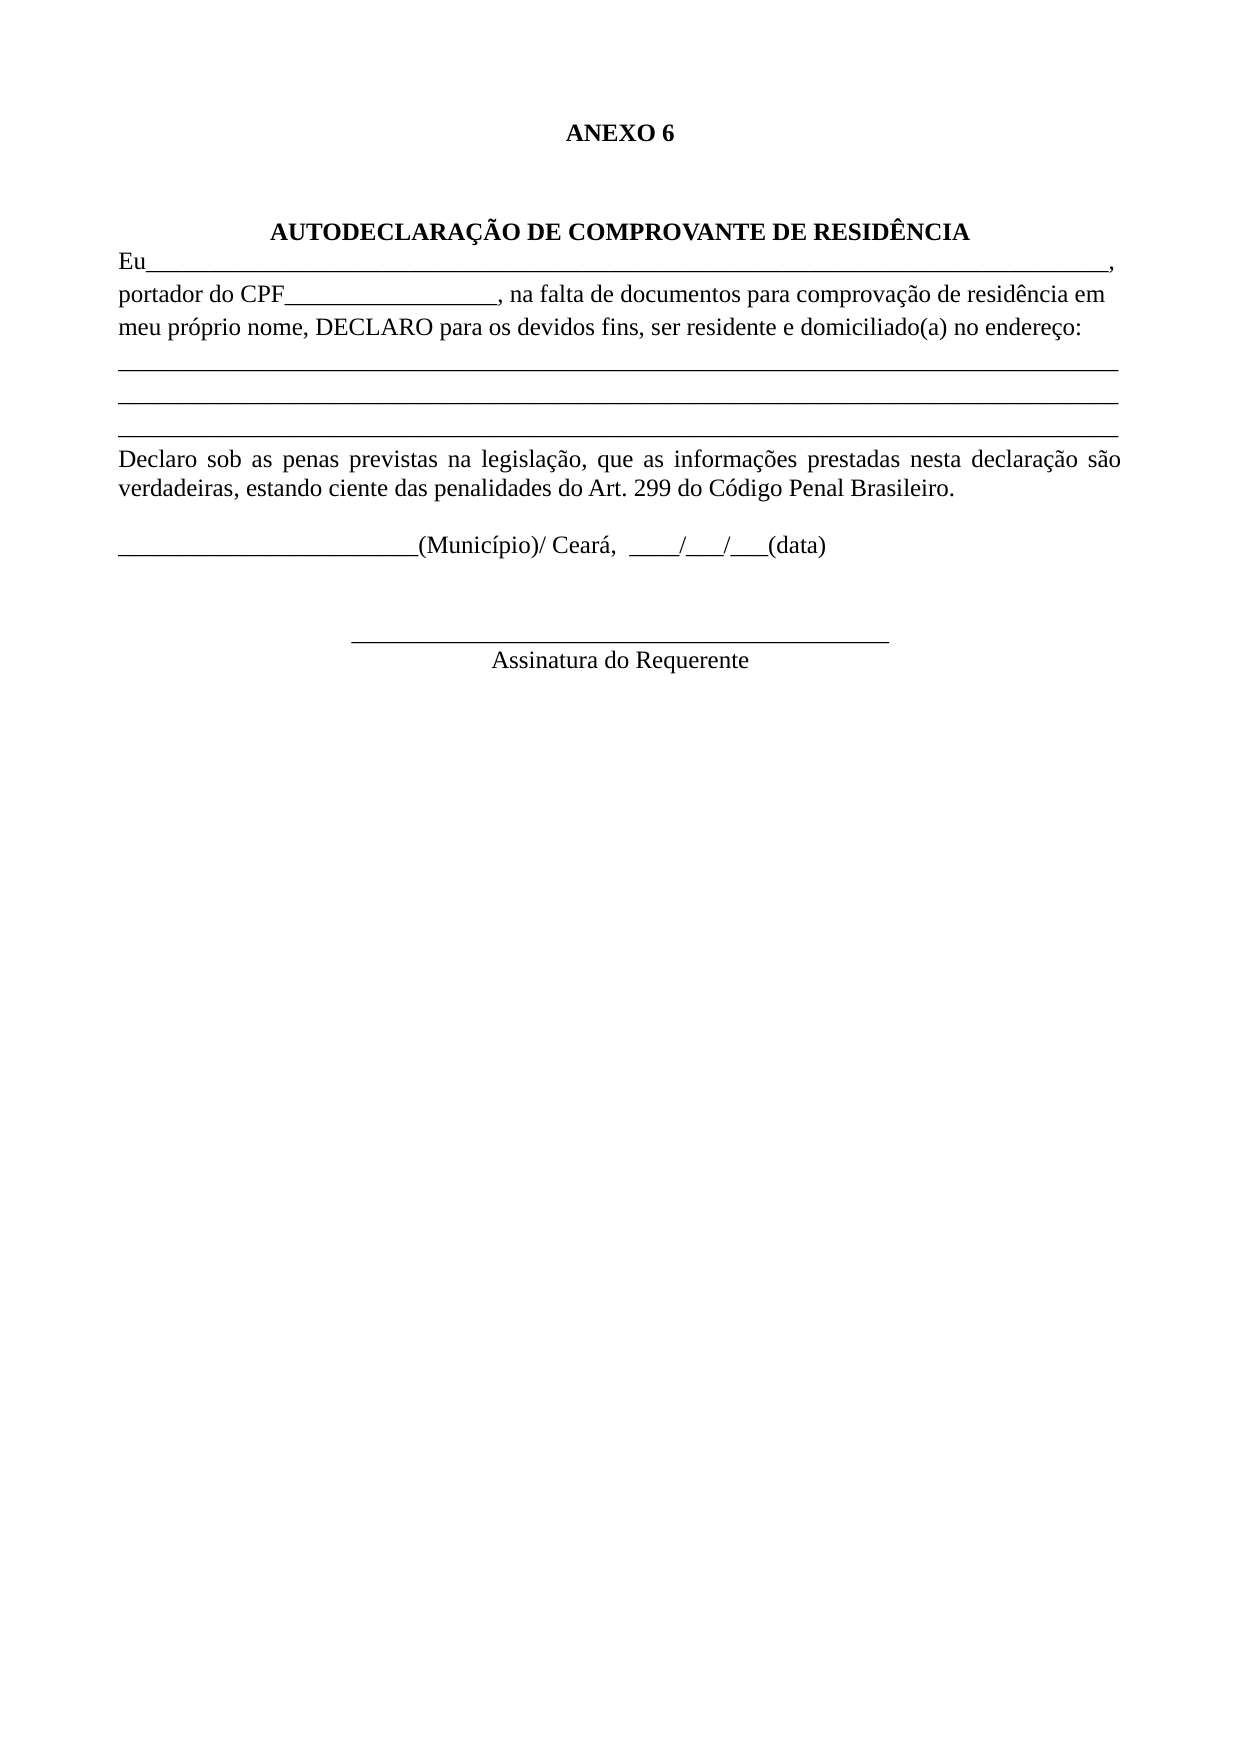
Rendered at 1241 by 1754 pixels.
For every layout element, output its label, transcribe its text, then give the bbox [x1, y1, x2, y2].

text ________________________________________________________________________________________________________________________________________________________________________________________________________________________________________________ [118, 345, 1122, 440]
text Eu_____________________________________________________________________________, portador do CPF_________________, na falta de documentos para comprovação de residência em meu próprio nome, DECLARO para os devidos fins, ser residente e domiciliado(a) no endereço: [118, 246, 1122, 341]
text ___________________________________________ [118, 617, 1122, 645]
text Assinatura do Requerente [118, 645, 1122, 674]
text ANEXO 6 [118, 118, 1122, 147]
text ________________________(Município)/ Ceará, ____/___/___(data) [118, 530, 1122, 559]
text AUTODECLARAÇÃO DE COMPROVANTE DE RESIDÊNCIA [118, 217, 1122, 246]
text Declaro sob as penas previstas na legislação, que as informações prestadas nesta declaração são verdadeiras, estando ciente das penalidades do Art. 299 do Código Penal Brasileiro. [118, 444, 1122, 502]
